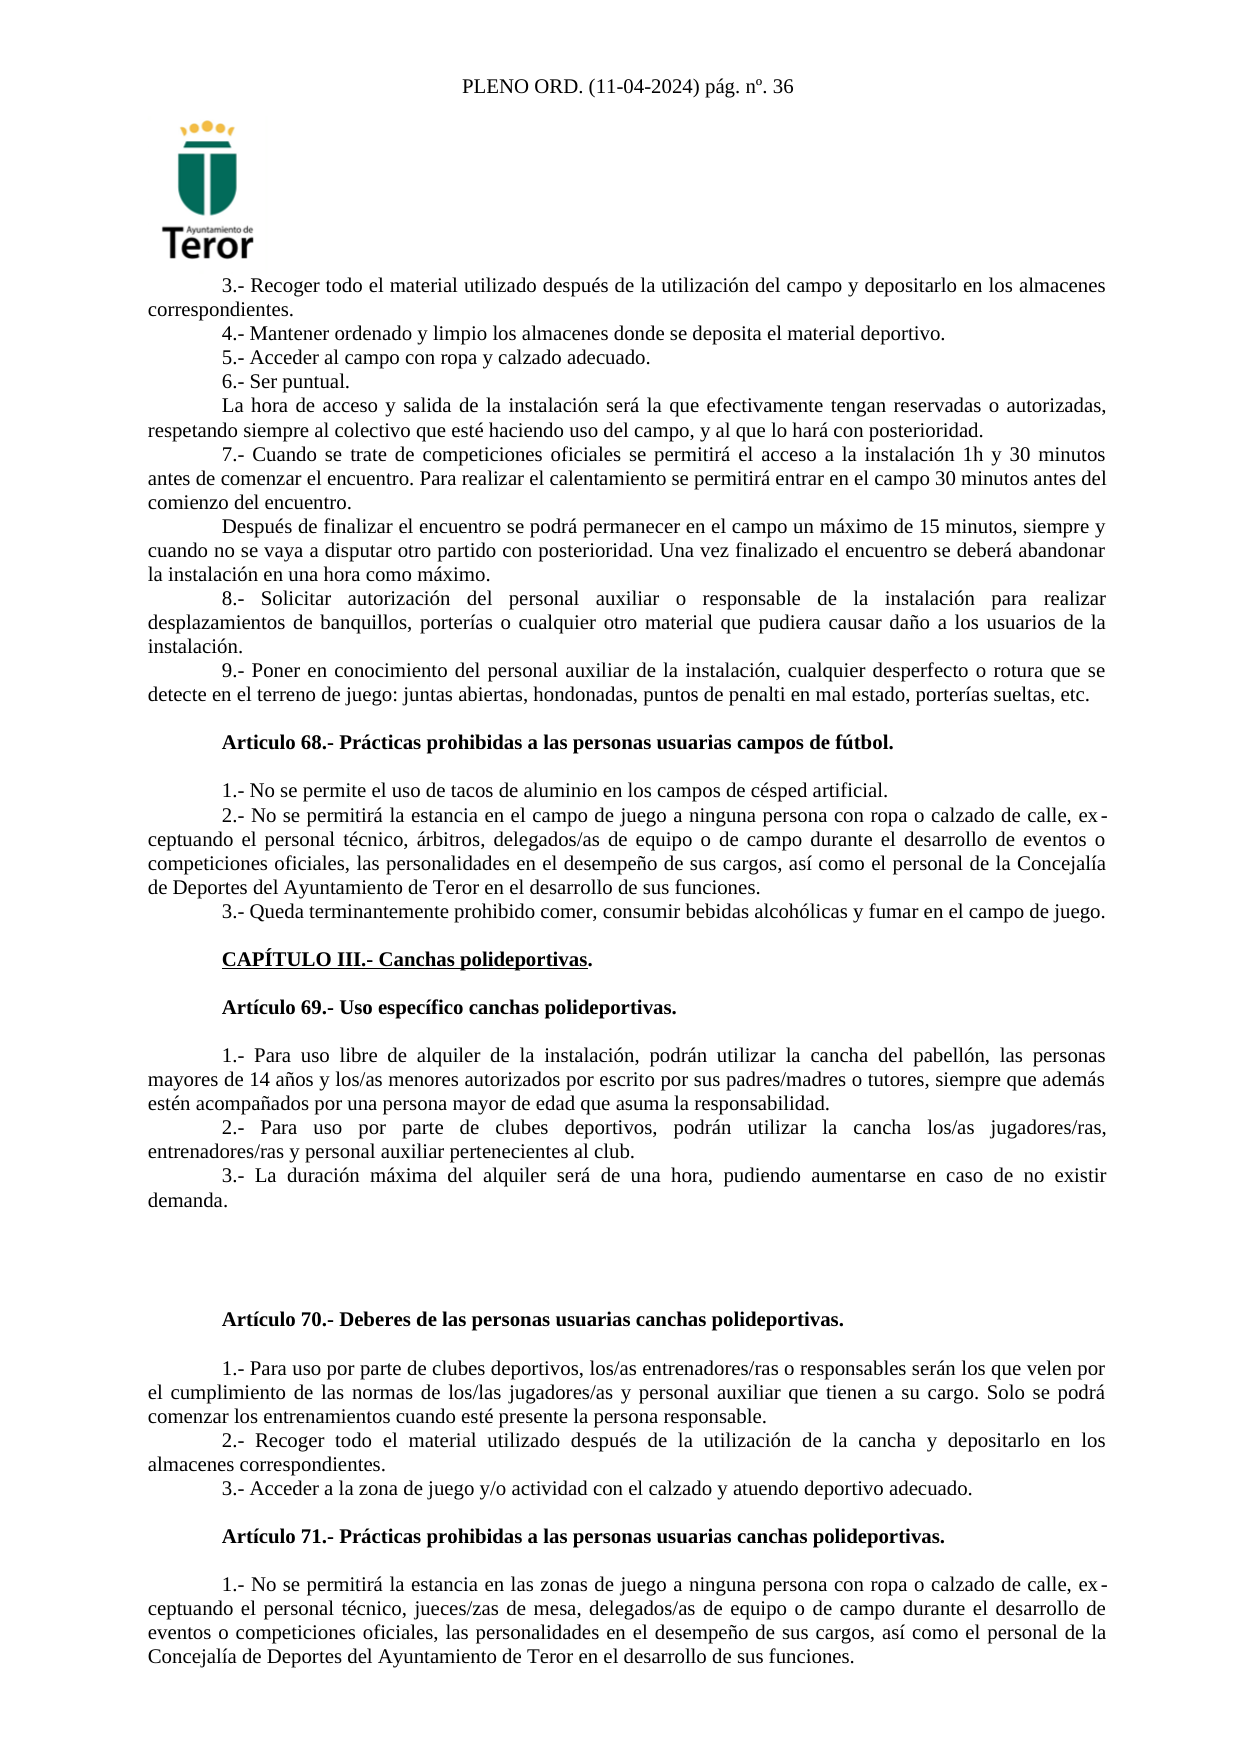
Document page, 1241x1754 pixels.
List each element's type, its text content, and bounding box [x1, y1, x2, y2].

text 9.- Poner en conocimiento del personal auxiliar de la instalación, cualquier desperfecto o rotura que se detecte en el terreno de juego: juntas abiertas, hondonadas, puntos de penalti en mal estado, porterías sueltas, etc. [148, 658, 1107, 706]
text 1.- No se permite el uso de tacos de aluminio en los campos de césped artificial. [148, 778, 1107, 802]
text 1.- Para uso por parte de clubes deportivos, los/as entrenadores/ras o responsables serán los que velen por el cumplimiento de las normas de los/las jugadores/as y personal auxiliar que tienen a su cargo. Solo se podrá comenzar los entrenamientos cuando esté presente la persona responsable. [148, 1356, 1107, 1428]
text 5.- Acceder al campo con ropa y calzado adecuado. [148, 345, 1107, 369]
text Artículo 71.- Prácticas prohibidas a las personas usuarias canchas polideportivas. [148, 1524, 1107, 1548]
text 4.- Mantener ordenado y limpio los almacenes donde se deposita el material deportivo. [148, 321, 1107, 345]
text 1.- Para uso libre de alquiler de la instalación, podrán utilizar la cancha del pabellón, las personas mayores de 14 años y los/as menores autorizados por escrito por sus padres/madres o tutores, siempre que además estén acompañados por una persona mayor de edad que asuma la responsabilidad. [148, 1043, 1107, 1115]
text 2.- Para uso por parte de clubes deportivos, podrán utilizar la cancha los/as jugadores/ras, entrenadores/ras y personal auxiliar pertenecientes al club. [148, 1115, 1107, 1163]
text 7.- Cuando se trate de competiciones oficiales se permitirá el acceso a la instalación 1h y 30 minutos antes de comenzar el encuentro. Para realizar el calentamiento se permitirá entrar en el campo 30 minutos antes del comienzo del encuentro. [148, 442, 1107, 514]
text 2.- No se permitirá la estancia en el campo de juego a ninguna persona con ropa o calzado de calle, ex­ceptuando el personal técnico, árbitros, delegados/as de equipo o de campo durante el desarrollo de eventos o competiciones oficiales, las personalidades en el desempeño de sus cargos, así como el personal de la Concejalía de Deportes del Ayuntamiento de Teror en el desarrollo de sus funciones. [148, 802, 1107, 899]
text Artículo 69.- Uso específico canchas polideportivas. [148, 995, 1107, 1019]
text 3.- Recoger todo el material utilizado después de la utilización del campo y depositarlo en los almacenes correspondientes. [148, 273, 1107, 321]
text Articulo 68.- Prácticas prohibidas a las personas usuarias campos de fútbol. [148, 730, 1107, 754]
text 1.- No se permitirá la estancia en las zonas de juego a ninguna persona con ropa o calzado de calle, ex­ceptuando el personal técnico, jueces/zas de mesa, delegados/as de equipo o de campo durante el desarrollo de eventos o competiciones oficiales, las personalidades en el desempeño de sus cargos, así como el personal de la Concejalía de Deportes del Ayuntamiento de Teror en el desarrollo de sus funciones. [148, 1572, 1107, 1668]
text Después de finalizar el encuentro se podrá permanecer en el campo un máximo de 15 minutos, siempre y cuando no se vaya a disputar otro partido con posterioridad. Una vez finalizado el encuentro se deberá abandonar la instalación en una hora como máximo. [148, 514, 1107, 586]
text 3.- Queda terminantemente prohibido comer, consumir bebidas alcohólicas y fumar en el campo de juego. [148, 899, 1107, 923]
text CAPÍTULO III.- Canchas polideportivas. [148, 947, 1107, 971]
text 3.- La duración máxima del alquiler será de una hora, pudiendo aumentarse en caso de no existir demanda. [148, 1163, 1107, 1212]
text Artículo 70.- Deberes de las personas usuarias canchas polideportivas. [148, 1307, 1107, 1331]
text 6.- Ser puntual. [148, 369, 1107, 393]
text 3.- Acceder a la zona de juego y/o actividad con el calzado y atuendo deportivo adecuado. [148, 1476, 1107, 1500]
text La hora de acceso y salida de la instalación será la que efectivamente tengan reservadas o autorizadas, respetando siempre al colectivo que esté haciendo uso del campo, y al que lo hará con posterioridad. [148, 393, 1107, 442]
text 2.- Recoger todo el material utilizado después de la utilización de la cancha y depositarlo en los almacenes correspondientes. [148, 1428, 1107, 1476]
text 8.- Solicitar autorización del personal auxiliar o responsable de la instalación para realizar desplazamientos de banquillos, porterías o cualquier otro material que pudiera causar daño a los usuarios de la instalación. [148, 586, 1107, 658]
